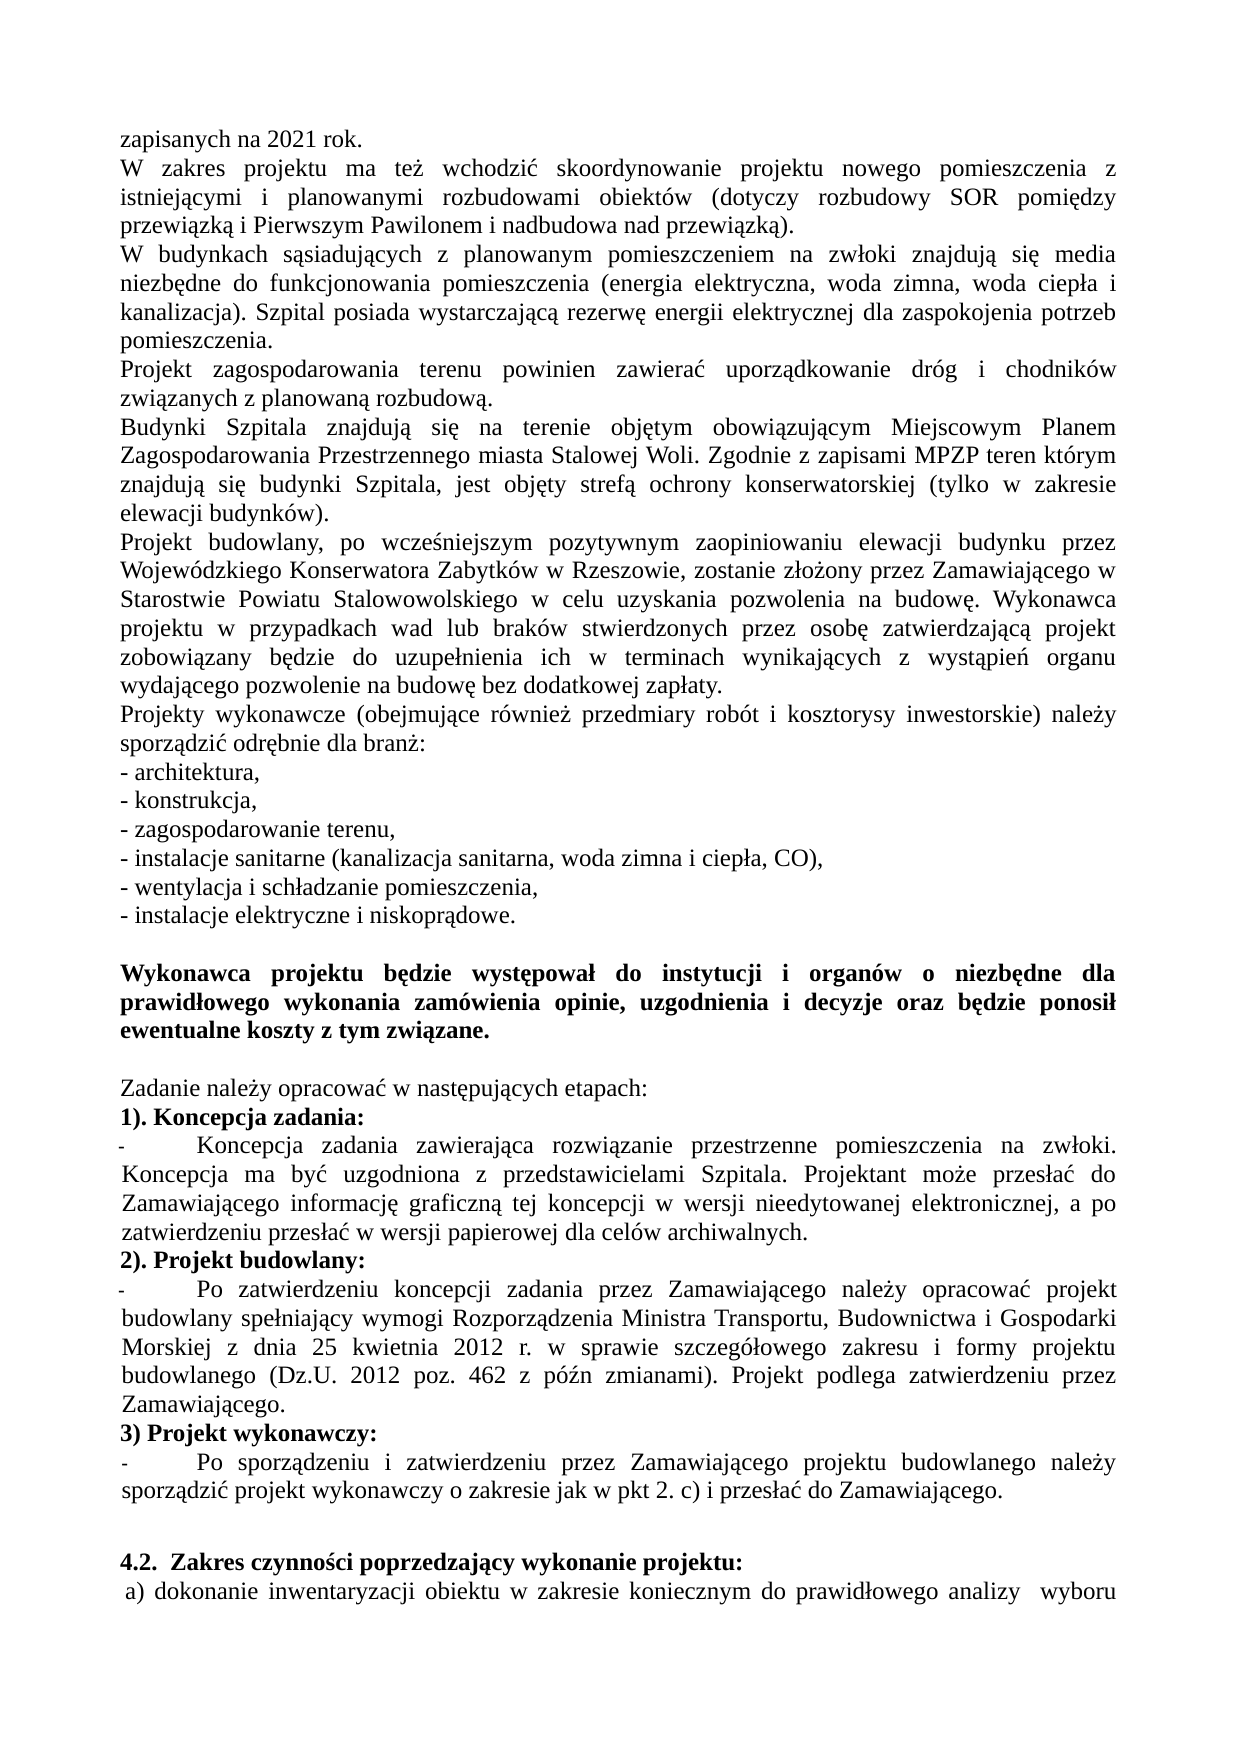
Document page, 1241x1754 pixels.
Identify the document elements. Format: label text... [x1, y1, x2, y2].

table_header zapisanych na 2021 rok. W zakres projektu ma też wchodzić skoordynowanie projektu nowego pomieszczenia z istniejącymi i planowanymi rozbudowami obiektów (dotyczy rozbudowy SOR pomiędzy przewiązką i Pierwszym Pawilonem i nadbudowa nad przewiązką). W budynkach sąsiadujących z planowanym pomieszczeniem na zwłoki znajdują się media niezbędne do funkcjonowania pomieszczenia (energia elektryczna, woda zimna, woda ciepła i kanalizacja). Szpital posiada wystarczającą rezerwę energii elektrycznej dla zaspokojenia potrzeb pomieszczenia. Projekt zagospodarowania terenu powinien zawierać uporządkowanie dróg i chodników związanych z planowaną rozbudową. Budynki Szpitala znajdują się na terenie objętym obowiązującym Miejscowym Planem Zagospodarowania Przestrzennego miasta Stalowej Woli. Zgodnie z zapisami MPZP teren którym znajdują się budynki Szpitala, jest objęty strefą ochrony konserwatorskiej (tylko w zakresie elewacji budynków). Projekt budowlany, po wcześniejszym pozytywnym zaopiniowaniu elewacji budynku przez Wojewódzkiego Konserwatora Zabytków w Rzeszowie, zostanie złożony przez Zamawiającego w Starostwie Powiatu Stalowowolskiego w celu uzyskania pozwolenia na budowę. Wykonawca projektu w przypadkach wad lub braków stwierdzonych przez osobę zatwierdzającą projekt zobowiązany będzie do uzupełnienia ich w terminach wynikających z wystąpień organu wydającego pozwolenie na budowę bez dodatkowej zapłaty. Projekty wykonawcze (obejmujące również przedmiary robót i kosztorysy inwestorskie) należy sporządzić odrębnie dla branż: - architektura, - konstrukcja, - zagospodarowanie terenu, - instalacje sanitarne (kanalizacja sanitarna, woda zimna i ciepła, CO), - wentylacja i schładzanie pomieszczenia, - instalacje elektryczne i niskoprądowe. Wykonawca projektu będzie występował do instytucji i organów o niezbędne dla prawidłowego wykonania zamówienia opinie, uzgodnienia i decyzje oraz będzie ponosił ewentualne koszty z tym związane. Zadanie należy opracować w następujących etapach: 1). Koncepcja zadania: Koncepcja zadania zawierająca rozwiązanie przestrzenne pomieszczenia na zwłoki. Koncepcja ma być uzgodniona z przedstawicielami Szpitala. Projektant może przesłać do Zamawiającego informację graficzną tej koncepcji w wersji nieedytowanej elektronicznej, a po zatwierdzeniu przesłać w wersji papierowej dla celów archiwalnych. 2). Projekt budowlany: Po zatwierdzeniu koncepcji zadania przez Zamawiającego należy opracować projekt budowlany spełniający wymogi Rozporządzenia Ministra Transportu, Budownictwa i Gospodarki Morskiej z dnia 25 kwietnia 2012 r. w sprawie szczegółowego zakresu i formy projektu budowlanego (Dz.U. 2012 poz. 462 z późn zmianami). Projekt podlega zatwierdzeniu przez Zamawiającego. 3) Projekt wykonawczy: Po sporządzeniu i zatwierdzeniu przez Zamawiającego projektu budowlanego należy sporządzić projekt wykonawczy o zakresie jak w pkt 2. c) i przesłać do Zamawiającego. 4.2. Zakres czynności poprzedzający wykonanie projektu: a) dokonanie inwentaryzacji obiektu w zakresie koniecznym do prawidłowego analizy wyboru [114, 118, 1123, 1611]
